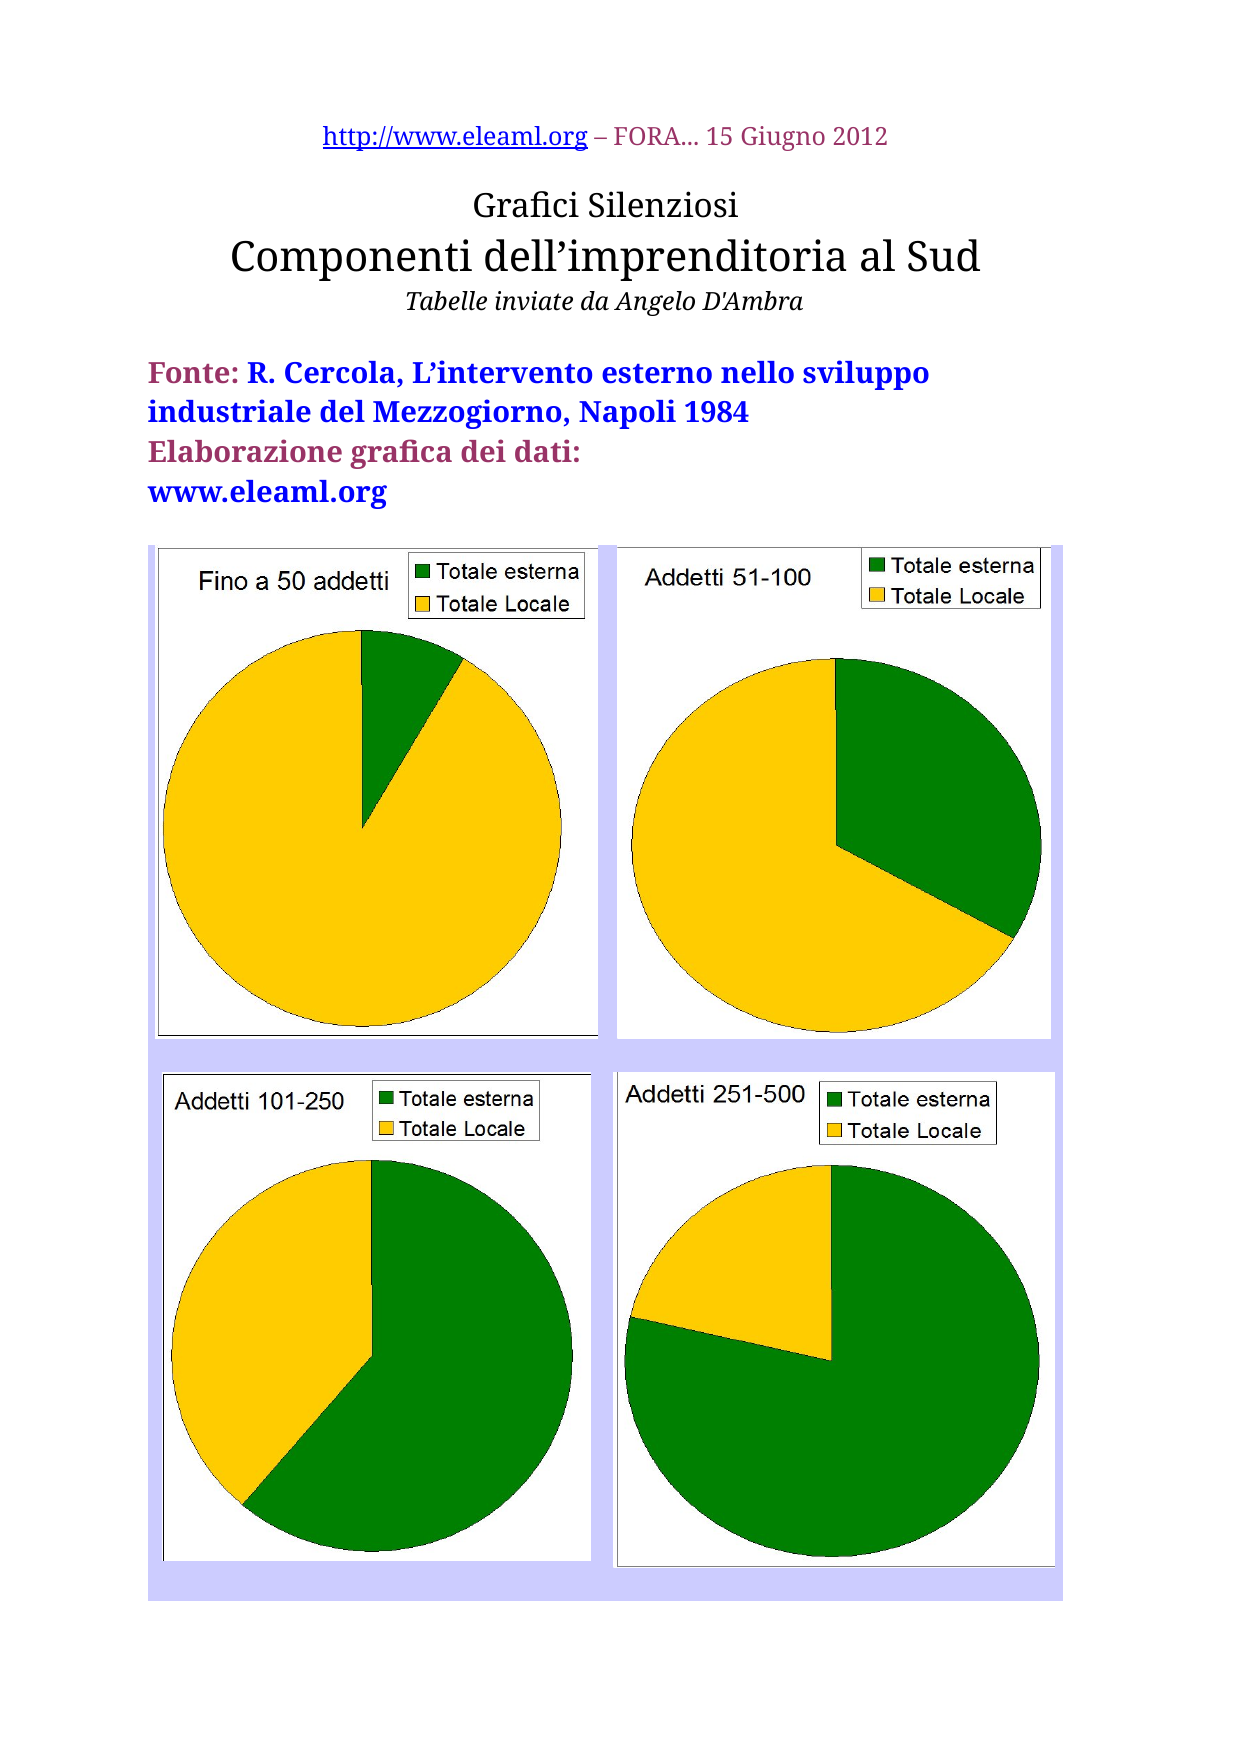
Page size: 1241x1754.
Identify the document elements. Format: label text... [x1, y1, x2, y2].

text Grafici Silenziosi [148, 182, 1063, 227]
table_header [605, 545, 1063, 1072]
table_cell [605, 1072, 1063, 1601]
text Fonte: R. Cercola, L’intervento esterno nello sviluppo industriale del Mezzogiorno, Napoli 1984 [148, 352, 1063, 431]
picture [617, 544, 1051, 1039]
picture [155, 544, 598, 1039]
picture [613, 1072, 1055, 1568]
picture [161, 1072, 591, 1561]
table_header [148, 545, 605, 1072]
text Elaborazione grafica dei dati: [148, 431, 1063, 471]
text www.eleaml.org [148, 471, 1063, 511]
text Componenti dell’imprenditoria al Sud [148, 227, 1063, 284]
text Tabelle inviate da Angelo D'Ambra [148, 284, 1063, 318]
table_cell [148, 1072, 605, 1601]
